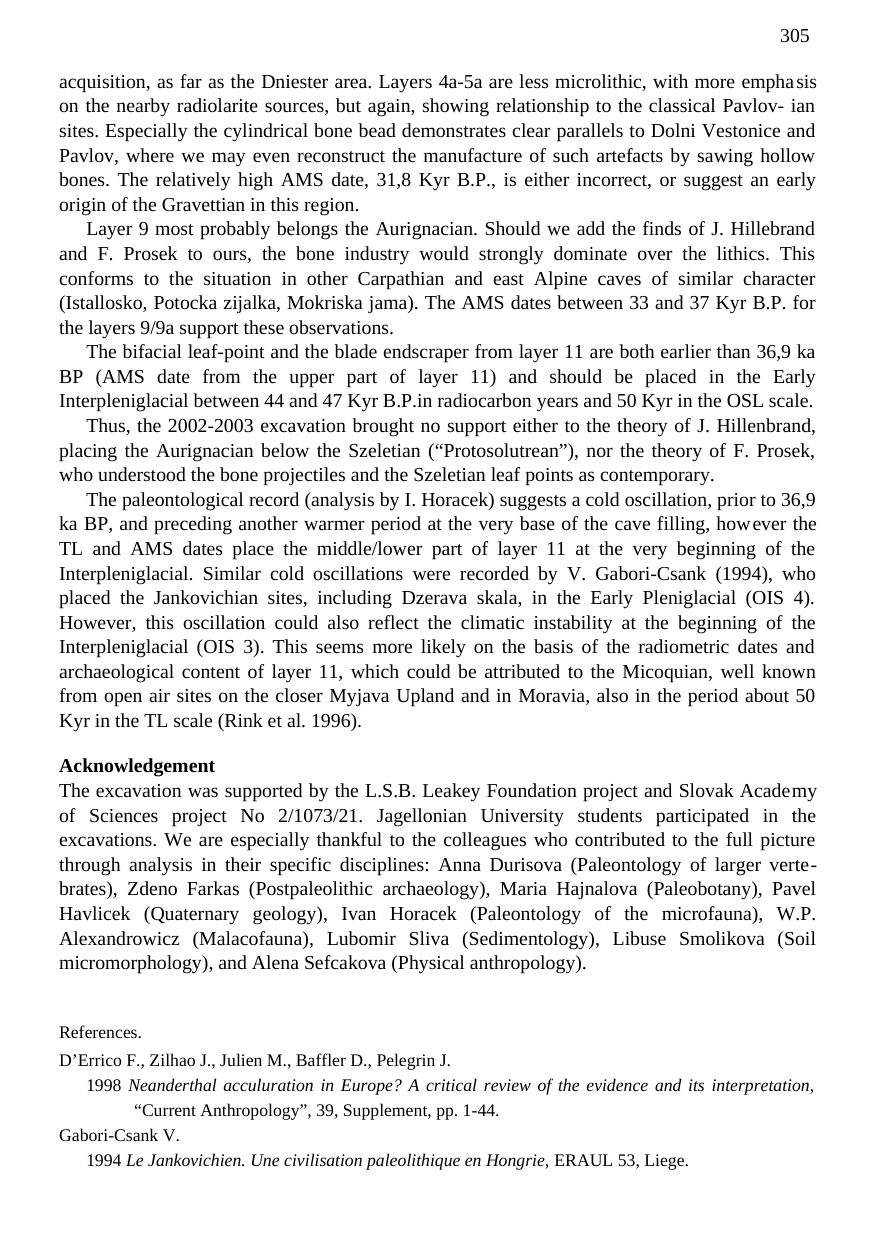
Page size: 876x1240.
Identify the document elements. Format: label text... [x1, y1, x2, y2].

text Layer 9 most probably belongs the Aurignacian. Should we add the finds of J. Hillebrand and F. Prosek to ours, the bone industry would strongly dominate over the lithics. This conforms to the situation in other Carpathian and east Alpine caves of similar character (Istallosko, Potocka zijalka, Mokriska jama). The AMS dates between 33 and 37 Kyr B.P. for the layers 9/9a support these observations. [59, 217, 817, 338]
text D’Errico F., Zilhao J., Julien M., Baffler D., Pelegrin J. [59, 1050, 817, 1070]
text 1998 Neanderthal acculuration in Europe? A critical review of the evidence and its interpretation, “Current Anthropology”, 39, Supplement, pp. 1-44. [86, 1075, 817, 1120]
text The bifacial leaf-point and the blade endscraper from layer 11 are both earlier than 36,9 ka BP (AMS date from the upper part of layer 11) and should be placed in the Early Interpleniglacial between 44 and 47 Kyr B.P.in radiocarbon years and 50 Kyr in the OSL scale. [59, 340, 817, 412]
text acquisition, as far as the Dniester area. Layers 4a-5a are less microlithic, with more empha­sis on the nearby radiolarite sources, but again, showing relationship to the classical Pavlov- ian sites. Especially the cylindrical bone bead demonstrates clear parallels to Dolni Vestonice and Pavlov, where we may even reconstruct the manufacture of such artefacts by sawing hollow bones. The relatively high AMS date, 31,8 Kyr B.P., is either incorrect, or suggest an early origin of the Gravettian in this region. [59, 70, 817, 216]
text References. [59, 1021, 817, 1042]
text Thus, the 2002-2003 excavation brought no support either to the theory of J. Hillenbrand, placing the Aurignacian below the Szeletian (“Protosolutrean”), nor the theory of F. Prosek, who understood the bone projectiles and the Szeletian leaf points as contemporary. [59, 414, 817, 486]
text The excavation was supported by the L.S.B. Leakey Foundation project and Slovak Acade­my of Sciences project No 2/1073/21. Jagellonian University students participated in the excavations. We are especially thankful to the colleagues who contributed to the full picture through analysis in their specific disciplines: Anna Durisova (Paleontology of larger verte­brates), Zdeno Farkas (Postpaleolithic archaeology), Maria Hajnalova (Paleobotany), Pavel Havlicek (Quaternary geology), Ivan Horacek (Paleontology of the microfauna), W.P. Alexandrowicz (Malacofauna), Lubomir Sliva (Sedimentology), Libuse Smolikova (Soil micromorphology), and Alena Sefcakova (Physical anthropology). [59, 779, 817, 974]
subtitle Acknowledgement [59, 754, 817, 777]
text Gabori-Csank V. [59, 1125, 817, 1145]
text The paleontological record (analysis by I. Horacek) suggests a cold oscillation, prior to 36,9 ka BP, and preceding another warmer period at the very base of the cave filling, how­ever the TL and AMS dates place the middle/lower part of layer 11 at the very beginning of the Interpleniglacial. Similar cold oscillations were recorded by V. Gabori-Csank (1994), who placed the Jankovichian sites, including Dzerava skala, in the Early Pleniglacial (OIS 4). However, this oscillation could also reflect the climatic instability at the beginning of the Interpleniglacial (OIS 3). This seems more likely on the basis of the radiometric dates and archaeological content of layer 11, which could be attributed to the Micoquian, well known from open air sites on the closer Myjava Upland and in Moravia, also in the period about 50 Kyr in the TL scale (Rink et al. 1996). [59, 488, 817, 732]
text 305 [780, 24, 814, 47]
text 1994 Le Jankovichien. Une civilisation paleolithique en Hongrie, ERAUL 53, Liege. [59, 1150, 817, 1170]
